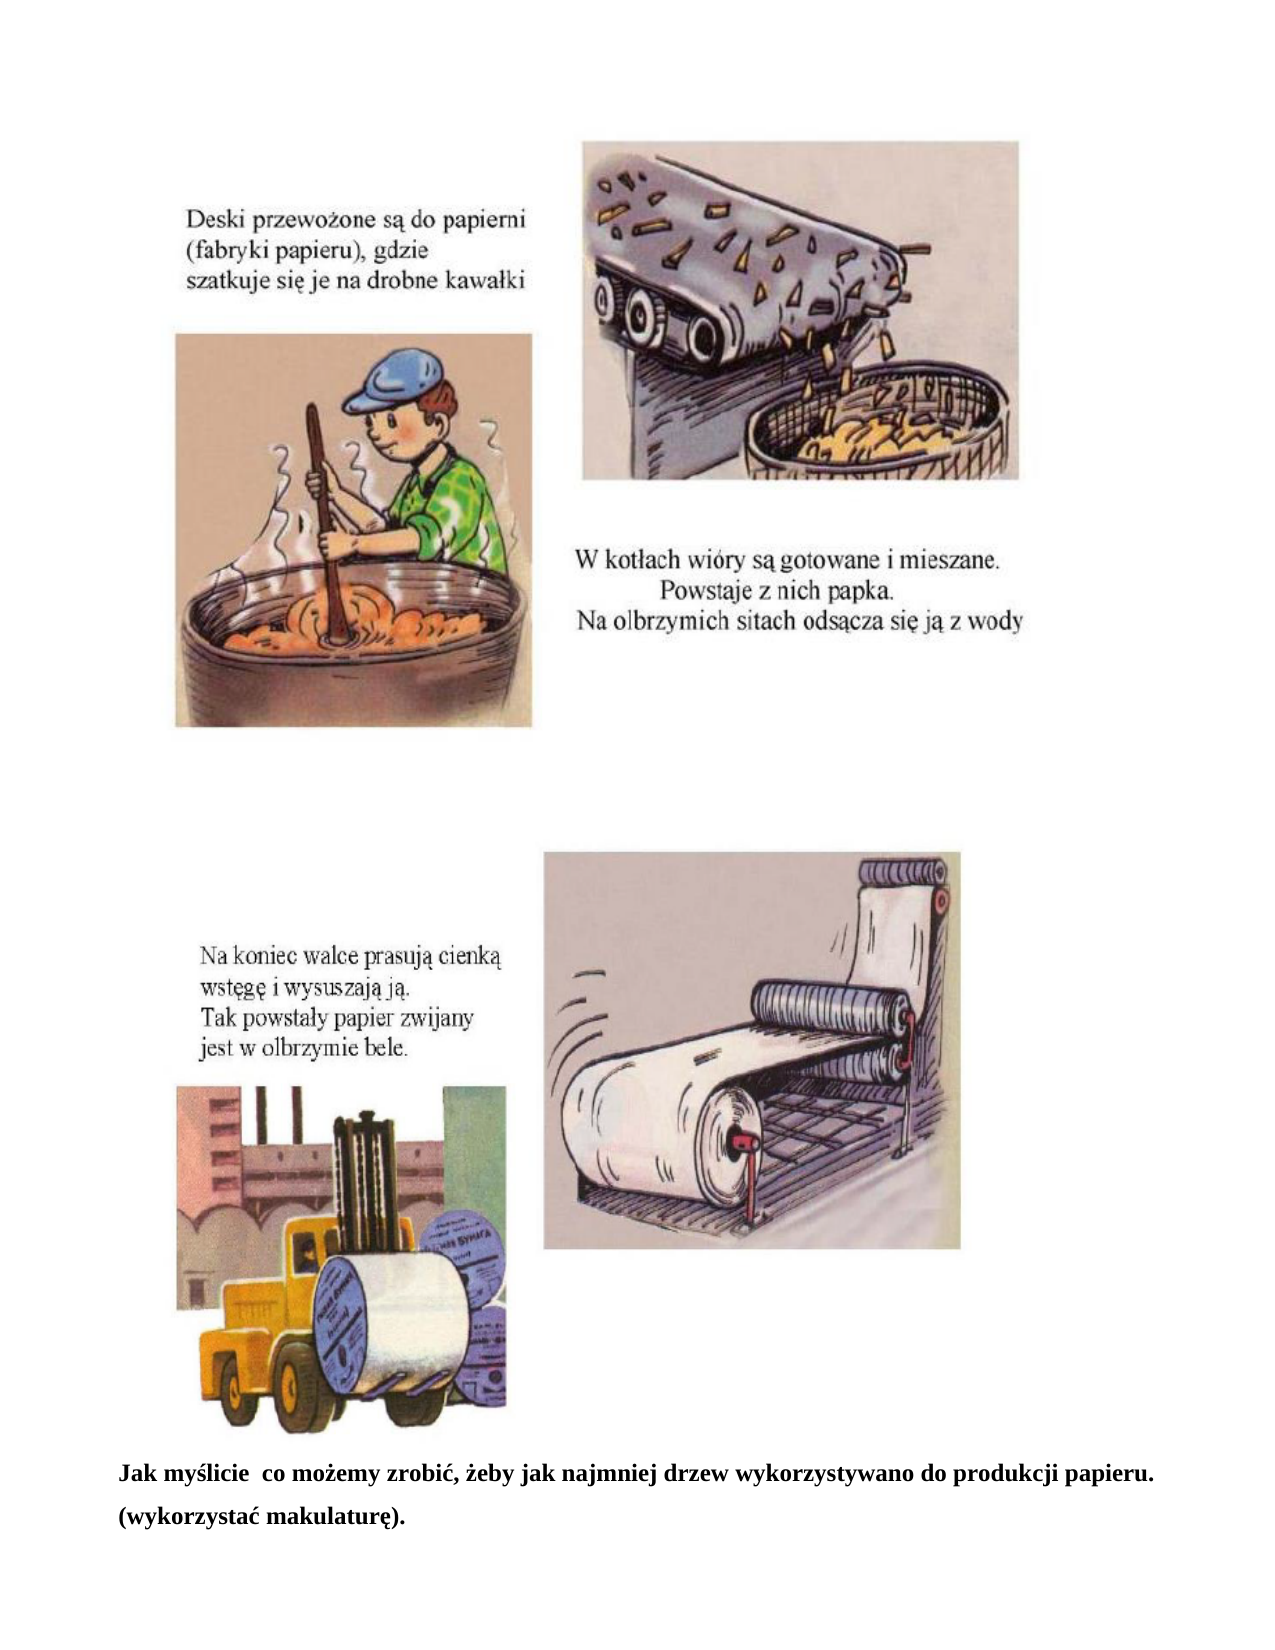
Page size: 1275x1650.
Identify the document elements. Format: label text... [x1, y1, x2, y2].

text Jak myślicie co możemy zrobić, żeby jak najmniej drzew wykorzystywano do produkcji papieru.(wykorzystać makulaturę). [118, 1458, 1157, 1530]
